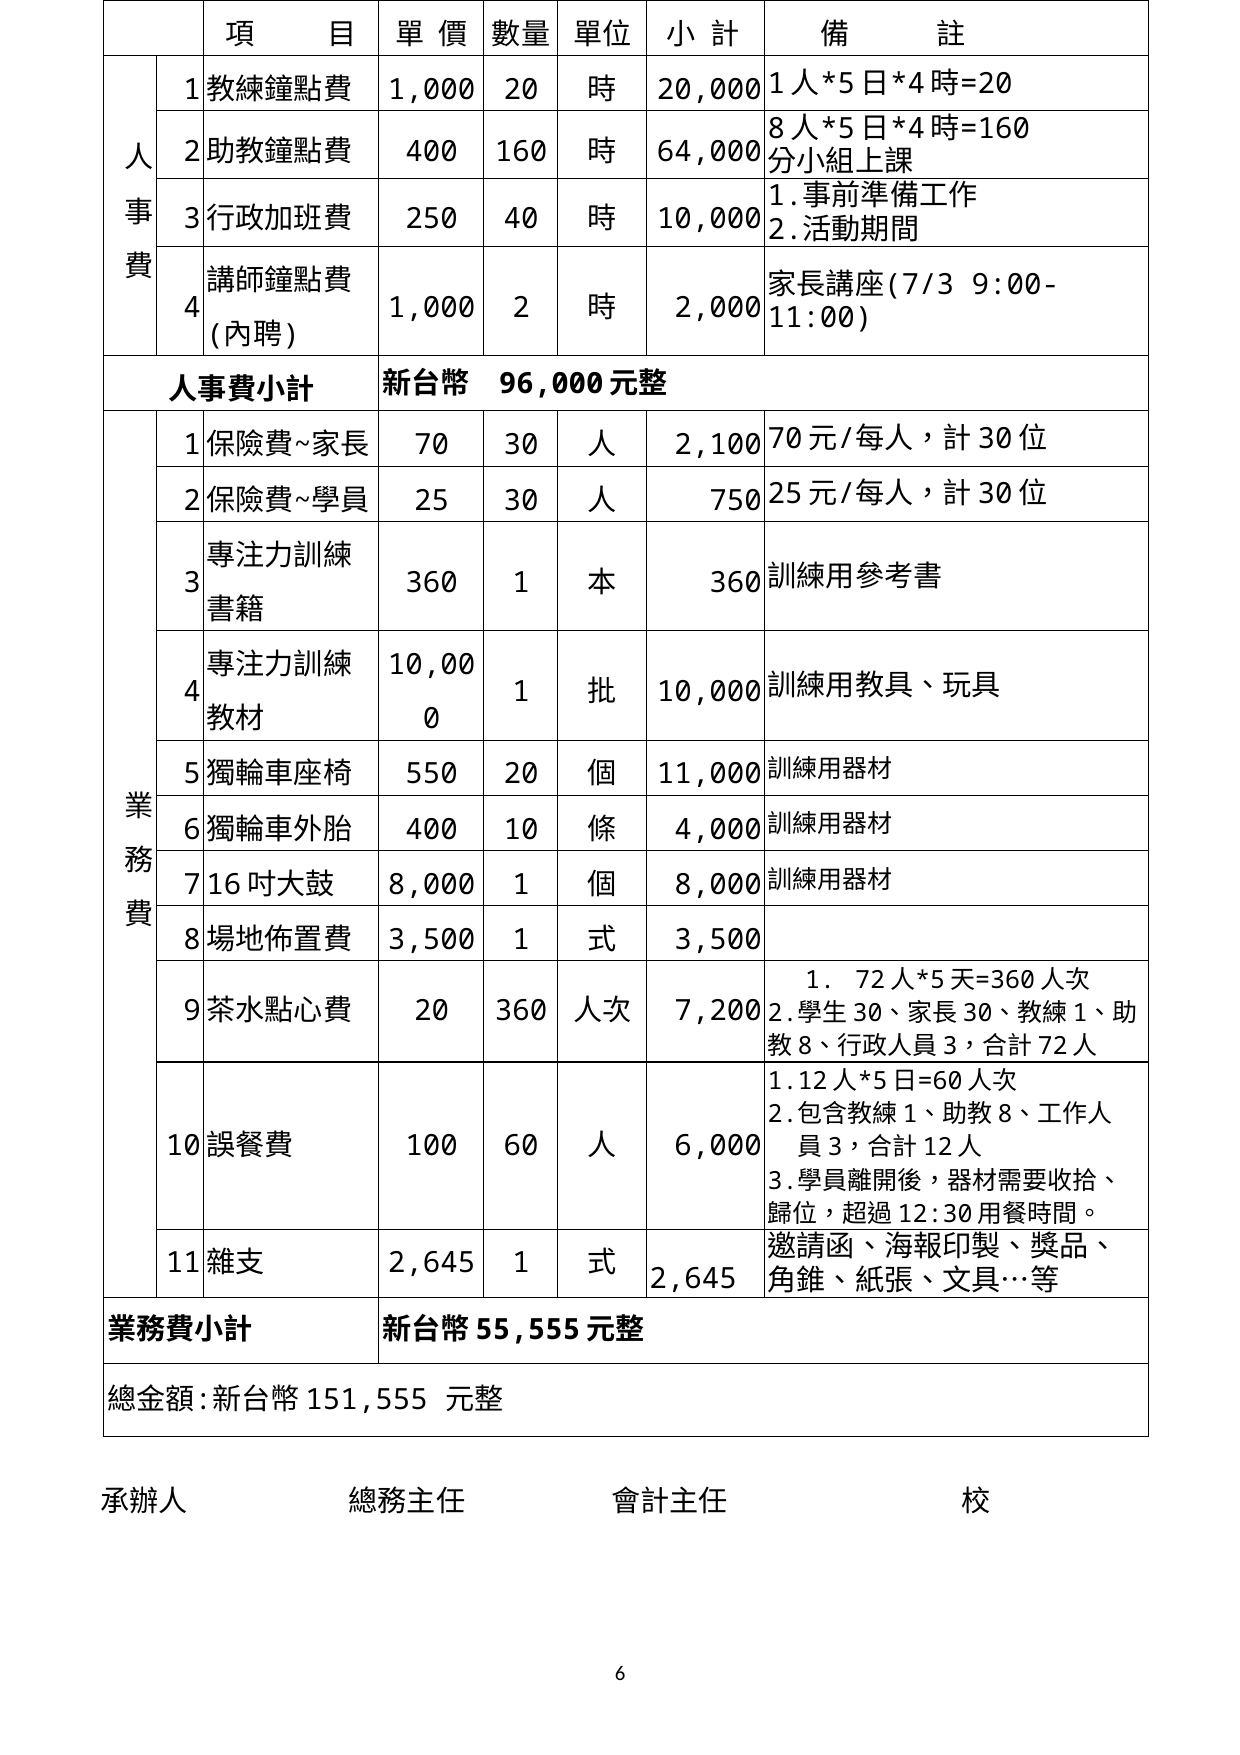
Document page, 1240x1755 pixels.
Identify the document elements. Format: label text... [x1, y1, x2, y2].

table_cell 1 [484, 851, 557, 905]
table_cell 16吋大鼓 [204, 851, 378, 905]
table_cell 360 [647, 522, 764, 630]
table_cell 茶水點心費 [204, 961, 378, 1061]
table_cell 70元/每人，計30位 [765, 411, 1148, 466]
table_header 小 計 [647, 1, 764, 55]
table_cell 7 [157, 851, 203, 905]
table_cell 訓練用教具、玩具 [765, 631, 1148, 739]
table_cell 業務費 [104, 411, 156, 1297]
table_cell 式 [558, 1230, 646, 1297]
table_cell 時 [558, 111, 646, 178]
table_cell [765, 906, 1148, 960]
table_cell 1 [157, 56, 203, 110]
table_cell 個 [558, 851, 646, 905]
table_cell 10 [157, 1063, 203, 1229]
table_cell 2,000 [647, 247, 764, 355]
table_cell 訓練用參考書 [765, 522, 1148, 630]
table_cell 場地佈置費 [204, 906, 378, 960]
table_cell 70 [379, 411, 483, 466]
table_cell 教練鐘點費 [204, 56, 378, 110]
table_cell 20,000 [647, 56, 764, 110]
table_cell 本 [558, 522, 646, 630]
table_cell 新台幣55,555元整 [379, 1298, 1148, 1363]
table_cell 1.12人*5日=60人次 2.包含教練1、助教8、工作人 員3，合計12人 3.學員離開後，器材需要收拾、歸位，超過12:30用餐時間。 [765, 1063, 1148, 1229]
table_cell 5 [157, 741, 203, 795]
text 承辦人 總務主任 會計主任 校 [100, 1478, 1139, 1520]
table_cell 8,000 [379, 851, 483, 905]
table_cell 10,000 [647, 179, 764, 246]
table_cell 人次 [558, 961, 646, 1061]
table_cell 時 [558, 179, 646, 246]
table_cell 行政加班費 [204, 179, 378, 246]
table_cell 1 [484, 1230, 557, 1297]
table_cell 業務費小計 [104, 1298, 378, 1363]
table_cell 3 [157, 522, 203, 630]
table_cell 人事費小計 [104, 356, 378, 410]
table_cell 2 [484, 247, 557, 355]
table_cell 人 [558, 411, 646, 466]
table_header 數量 [484, 1, 557, 55]
table_cell 時 [558, 56, 646, 110]
table_cell 時 [558, 247, 646, 355]
table_cell 訓練用器材 [765, 851, 1148, 905]
table_cell 講師鐘點費(內聘) [204, 247, 378, 355]
table_cell 1 [484, 631, 557, 739]
table_cell 人 [558, 1063, 646, 1229]
table_cell 250 [379, 179, 483, 246]
table_cell 400 [379, 111, 483, 178]
table_cell 360 [484, 961, 557, 1061]
table_cell 550 [379, 741, 483, 795]
table_cell 1,000 [379, 56, 483, 110]
table_cell 3,500 [647, 906, 764, 960]
table_cell 25 [379, 467, 483, 521]
table_cell 1.事前準備工作 2.活動期間 [765, 179, 1148, 246]
table_cell 20 [484, 56, 557, 110]
table_cell 8人*5日*4時=160 分小組上課 [765, 111, 1148, 178]
table_cell 30 [484, 467, 557, 521]
table_cell 2,645 [647, 1230, 764, 1297]
table_cell 750 [647, 467, 764, 521]
table_cell 40 [484, 179, 557, 246]
table_cell 8 [157, 906, 203, 960]
table_cell 條 [558, 796, 646, 850]
table_cell 6,000 [647, 1063, 764, 1229]
table_cell 2,645 [379, 1230, 483, 1297]
table_cell 人事費 [104, 56, 156, 355]
table_cell 9 [157, 961, 203, 1061]
table_cell 1,000 [379, 247, 483, 355]
table_cell 新台幣 96,000元整 [379, 356, 1148, 410]
table_cell 家長講座(7/3 9:00-11:00) [765, 247, 1148, 355]
table_cell 100 [379, 1063, 483, 1229]
table_cell 30 [484, 411, 557, 466]
table_cell 保險費~學員 [204, 467, 378, 521]
table_cell 誤餐費 [204, 1063, 378, 1229]
table_cell 10 [484, 796, 557, 850]
table_cell 2 [157, 467, 203, 521]
table_cell 4 [157, 247, 203, 355]
table_cell 1 [157, 411, 203, 466]
table_cell 10,000 [379, 631, 483, 739]
table_cell 4,000 [647, 796, 764, 850]
table_cell 助教鐘點費 [204, 111, 378, 178]
table_cell 獨輪車座椅 [204, 741, 378, 795]
table_header [104, 1, 203, 55]
table_cell 64,000 [647, 111, 764, 178]
table_cell 專注力訓練書籍 [204, 522, 378, 630]
table_cell 11,000 [647, 741, 764, 795]
table_cell 3,500 [379, 906, 483, 960]
table_header 備 註 [765, 1, 1148, 55]
table_cell 1 [484, 522, 557, 630]
table_cell 雜支 [204, 1230, 378, 1297]
table_header 單位 [558, 1, 646, 55]
table_cell 保險費~家長 [204, 411, 378, 466]
table_cell 個 [558, 741, 646, 795]
table_cell 訓練用器材 [765, 741, 1148, 795]
table_cell 1 [484, 906, 557, 960]
table_cell 20 [379, 961, 483, 1061]
table_cell 25元/每人，計30位 [765, 467, 1148, 521]
table_cell 20 [484, 741, 557, 795]
table_cell 2,100 [647, 411, 764, 466]
table_cell 獨輪車外胎 [204, 796, 378, 850]
table_cell 人 [558, 467, 646, 521]
table_cell 式 [558, 906, 646, 960]
table_cell 2 [157, 111, 203, 178]
table_cell 4 [157, 631, 203, 739]
table_cell 72人*5天=360人次 2.學生30、家長30、教練1、助教8、行政人員3，合計72人 [765, 961, 1148, 1061]
table_cell 3 [157, 179, 203, 246]
table_cell 8,000 [647, 851, 764, 905]
table_cell 邀請函、海報印製、獎品、角錐、紙張、文具…等 [765, 1230, 1148, 1297]
table_cell 60 [484, 1063, 557, 1229]
table_cell 專注力訓練教材 [204, 631, 378, 739]
table_cell 11 [157, 1230, 203, 1297]
table_header 項 目 [204, 1, 378, 55]
table_header 單 價 [379, 1, 483, 55]
table_cell 總金額:新台幣151,555 元整 [104, 1364, 1148, 1436]
table_cell 訓練用器材 [765, 796, 1148, 850]
table_cell 400 [379, 796, 483, 850]
table_cell 批 [558, 631, 646, 739]
table_cell 6 [157, 796, 203, 850]
table_cell 160 [484, 111, 557, 178]
table_cell 360 [379, 522, 483, 630]
table_cell 7,200 [647, 961, 764, 1061]
table_cell 1人*5日*4時=20 [765, 56, 1148, 110]
table_cell 10,000 [647, 631, 764, 739]
